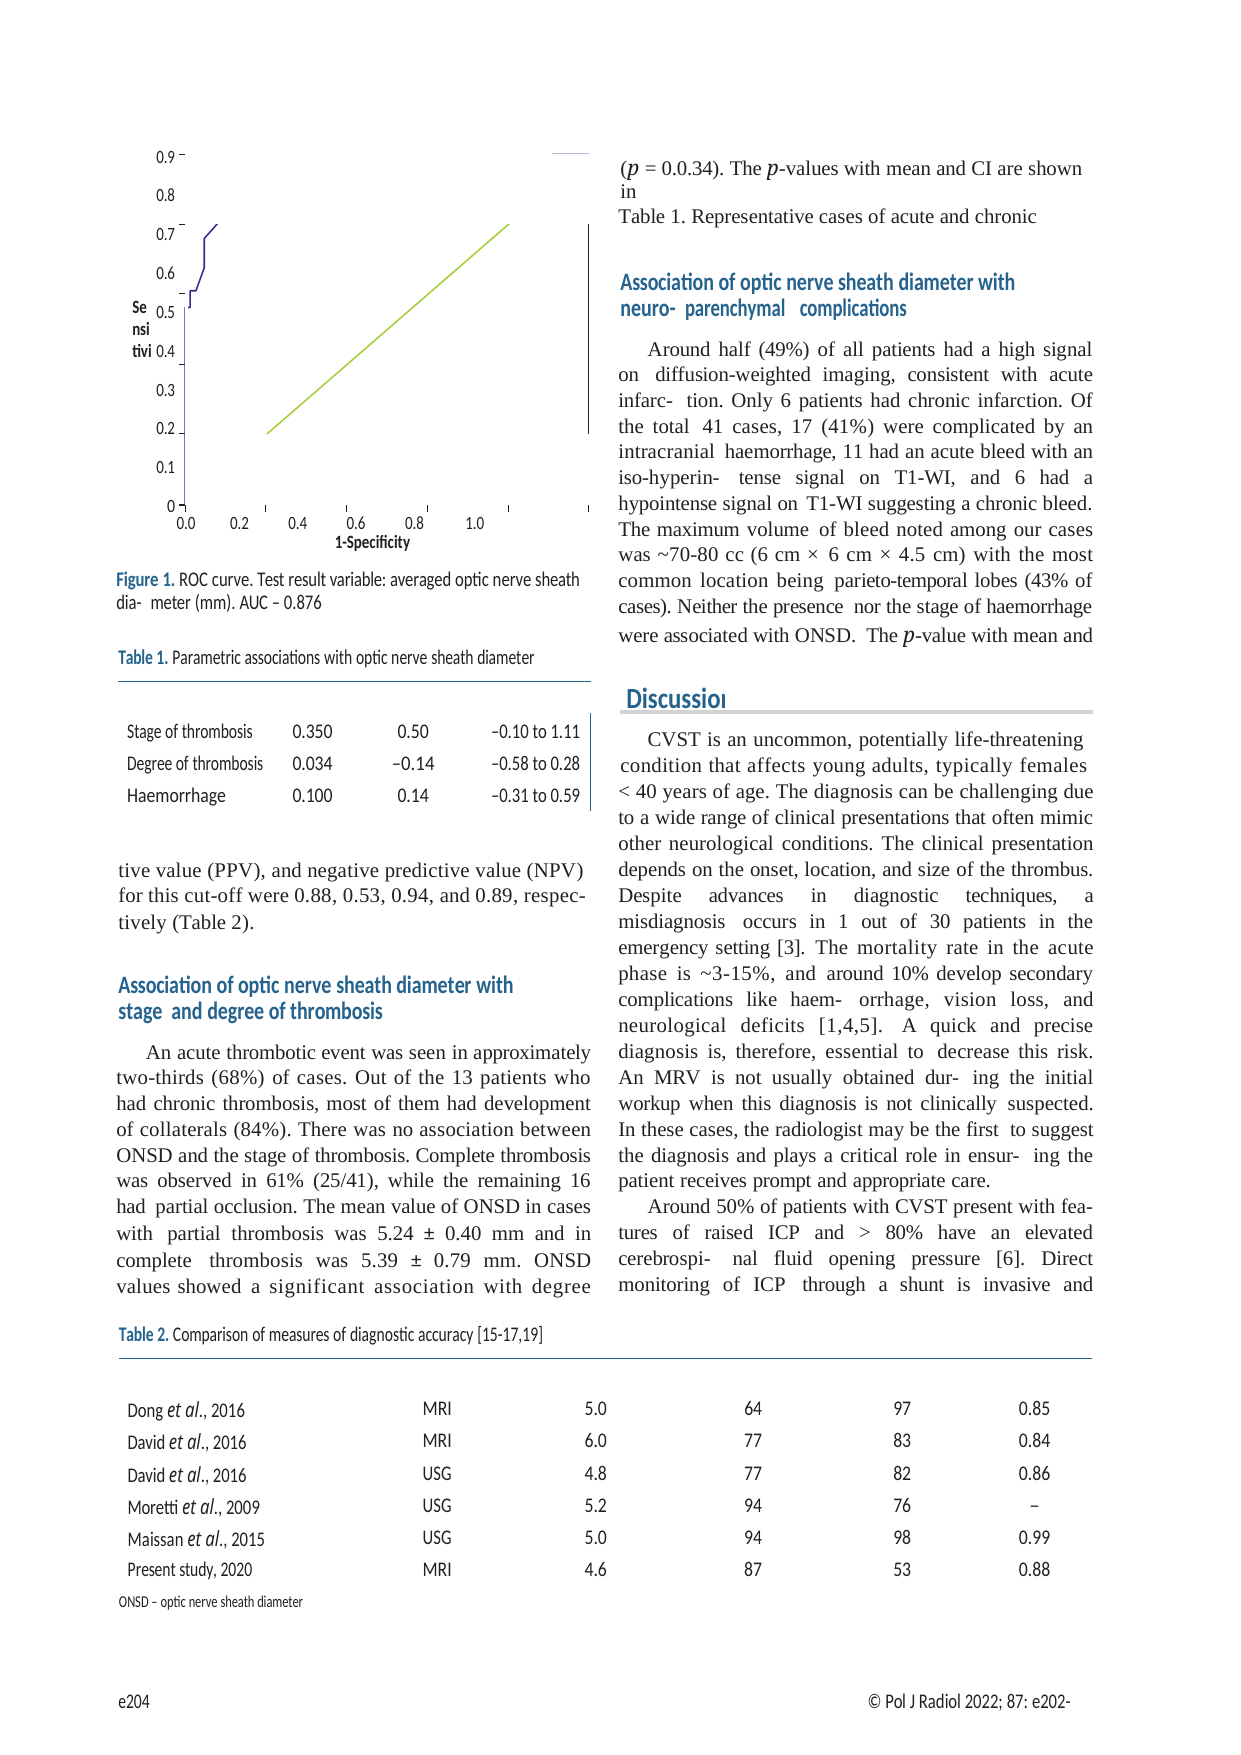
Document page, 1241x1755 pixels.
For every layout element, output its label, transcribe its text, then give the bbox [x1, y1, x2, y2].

text CVST is an uncommon, potentially life-threatening [618, 729, 1095, 751]
text 0.3 [156, 378, 176, 400]
text 0.034 [292, 750, 348, 776]
text Around half (49%) of all patients had a high signal on diffusion-weighted imaging, consistent with acute infarc- tion. Only 6 patients had chronic infarction. Of the total 41 cases, 17 (41%) were complicated by an intracranial haemorrhage, 11 had an acute bleed with an iso-hyperin- tense signal on T1-WI, and 6 had a hypointense signal on T1-WI suggesting a chronic bleed. The maximum volume of bleed noted among our cases was ~70-80 cc (6 cm × 6 cm × 4.5 cm) with the most common location being parieto-temporal lobes (43% of cases). Neither the presence nor the stage of haemorrhage were associated with ONSD. The p-value with mean and CI are shown in Table 1. [618, 336, 1093, 650]
text MRI [420, 1395, 454, 1421]
text 76 [891, 1492, 913, 1517]
text 4.8 [582, 1460, 609, 1485]
text 83 [891, 1427, 913, 1453]
text Study Imaging modality ONSD threshold (mm) [125, 1363, 679, 1388]
text Sensitivity (%) Specificity (%) AUC [703, 1363, 1092, 1388]
text 77 [742, 1427, 764, 1453]
text – [1017, 1492, 1052, 1517]
text 0.4 [288, 512, 308, 533]
text 0.2 [156, 416, 176, 439]
text p-value Mean difference CI [284, 686, 590, 711]
text Moretti et al., 2009 [127, 1492, 362, 1520]
text 0.8 [156, 184, 176, 206]
text 0.7 [156, 222, 176, 245]
text Maissan et al., 2015 [127, 1524, 362, 1552]
text tive value (PPV), and negative predictive value (NPV) [118, 859, 593, 881]
text 5.0 [582, 1524, 609, 1550]
text Discussion [620, 682, 1094, 715]
text 0.84 [1017, 1427, 1052, 1453]
text 98 [891, 1524, 913, 1550]
text 0.0 [176, 512, 196, 533]
text 0.86 [1017, 1460, 1052, 1485]
text < 40 years of age. The diagnosis can be challenging due to a wide range of clinical presentations that often mimic other neurological conditions. The clinical presentation depends on the onset, location, and size of the thrombus. Despite advances in diagnostic techniques, a misdiagnosis occurs in 1 out of 30 patients in the emergency setting [3]. The mortality rate in the acute phase is ~3-15%, and around 10% develop secondary complications like haem- orrhage, vision loss, and neurological deficits [1,4,5]. A quick and precise diagnosis is, therefore, essential to decrease this risk. An MRV is not usually obtained dur- ing the initial workup when this diagnosis is not clinically suspected. In these cases, the radiologist may be the first to suggest the diagnosis and plays a critical role in ensur- ing the patient receives prompt and appropriate care. [618, 779, 1093, 1192]
text 94 [742, 1524, 764, 1550]
text David et al., 2016 [127, 1460, 362, 1488]
text condition that affects young adults, typically females [620, 753, 1095, 777]
text –0.14 [389, 750, 436, 776]
text 82 [891, 1460, 913, 1485]
text 0.4 [156, 339, 176, 361]
text Haemorrhage [127, 782, 273, 808]
text 0.85 [1017, 1395, 1052, 1421]
text 0.100 [292, 782, 348, 808]
text 0.6 [346, 512, 367, 531]
text 0.99 [1017, 1524, 1052, 1550]
text USG [420, 1492, 454, 1517]
text Around 50% of patients with CVST present with fea- tures of raised ICP and > 80% have an elevated cerebrospi- nal fluid opening pressure [6]. Direct monitoring of ICP through a shunt is invasive and associated with complica- tions. The subarachnoid space continues along the optic [618, 1194, 1093, 1301]
text 1.0 [465, 512, 485, 533]
text 4.6 [582, 1557, 609, 1582]
text 0.6 [156, 262, 176, 284]
text 0.88 [977, 1557, 1091, 1582]
text Association of optic nerve sheath diameter with stage and degree of thrombosis [118, 973, 558, 1025]
text USG [420, 1524, 454, 1550]
text MRI [420, 1557, 454, 1582]
text Dong et al., 2016 [127, 1395, 362, 1423]
text MRI [420, 1427, 454, 1453]
text 0.350 [292, 718, 348, 743]
text 0.1 [156, 456, 176, 478]
text Table 2. Comparison of measures of diagnostic accuracy [15-17,19] [119, 1322, 548, 1347]
text Present study, 2020 [127, 1557, 362, 1582]
text 0.14 [389, 782, 436, 808]
text An acute thrombotic event was seen in approximately two-thirds (68%) of cases. Out of the 13 patients who had chronic thrombosis, most of them had development of collaterals (84%). There was no association between ONSD and the stage of thrombosis. Complete thrombosis was observed in 61% (25/41), while the remaining 16 had partial occlusion. The mean value of ONSD in cases with partial thrombosis was 5.24 ± 0.40 mm and in complete thrombosis was 5.39 ± 0.79 mm. ONSD values showed a significant association with degree of thrombosis [116, 1039, 591, 1301]
text 5.0 [512, 1395, 679, 1421]
text tively (Table 2). [118, 909, 593, 934]
text 0.8 [405, 512, 425, 533]
text Sensitivity [132, 296, 153, 364]
text © Pol J Radiol 2022; 87: e202-e206 [867, 1689, 1094, 1714]
text 97 [891, 1395, 913, 1421]
text 53 [891, 1557, 913, 1582]
text –0.58 to 0.28 [491, 750, 590, 776]
text e204 [118, 1689, 152, 1714]
text 0.9 [156, 146, 176, 167]
text Table 1. Representative cases of acute and chronic CVST are shown in Figures 2 and 3. [618, 204, 1093, 233]
text ONSD – optic nerve sheath diameter [119, 1591, 306, 1611]
text 0.50 [389, 718, 436, 743]
text 0.5 [156, 300, 176, 323]
text (p = 0.0.34). The p-values with mean and CI are shown in [620, 156, 1095, 203]
text 64 [742, 1395, 764, 1421]
text –0.10 to 1.11 [491, 718, 590, 743]
text Table 1. Parametric associations with optic nerve sheath diameter [118, 645, 540, 669]
text Figure 1. ROC curve. Test result variable: averaged optic nerve sheath dia- meter (mm). AUC – 0.876 [116, 568, 591, 614]
text 6.0 [582, 1427, 609, 1453]
text USG [420, 1460, 454, 1485]
text 0.2 [230, 512, 250, 533]
text Degree of thrombosis [127, 750, 273, 776]
text 5.2 [582, 1492, 609, 1517]
text –0.31 to 0.59 [491, 782, 590, 808]
text for this cut-off were 0.88, 0.53, 0.94, and 0.89, respec- [118, 883, 593, 907]
text David et al., 2016 [127, 1427, 362, 1456]
text Parameter [127, 686, 273, 711]
text Association of optic nerve sheath diameter with neuro- parenchymal complications [620, 269, 1071, 322]
text 0 [167, 495, 176, 517]
text 87 [742, 1557, 764, 1582]
text Stage of thrombosis [127, 718, 273, 743]
text 1-Specificity [334, 531, 412, 553]
text 94 [742, 1492, 764, 1517]
text 77 [742, 1460, 764, 1485]
